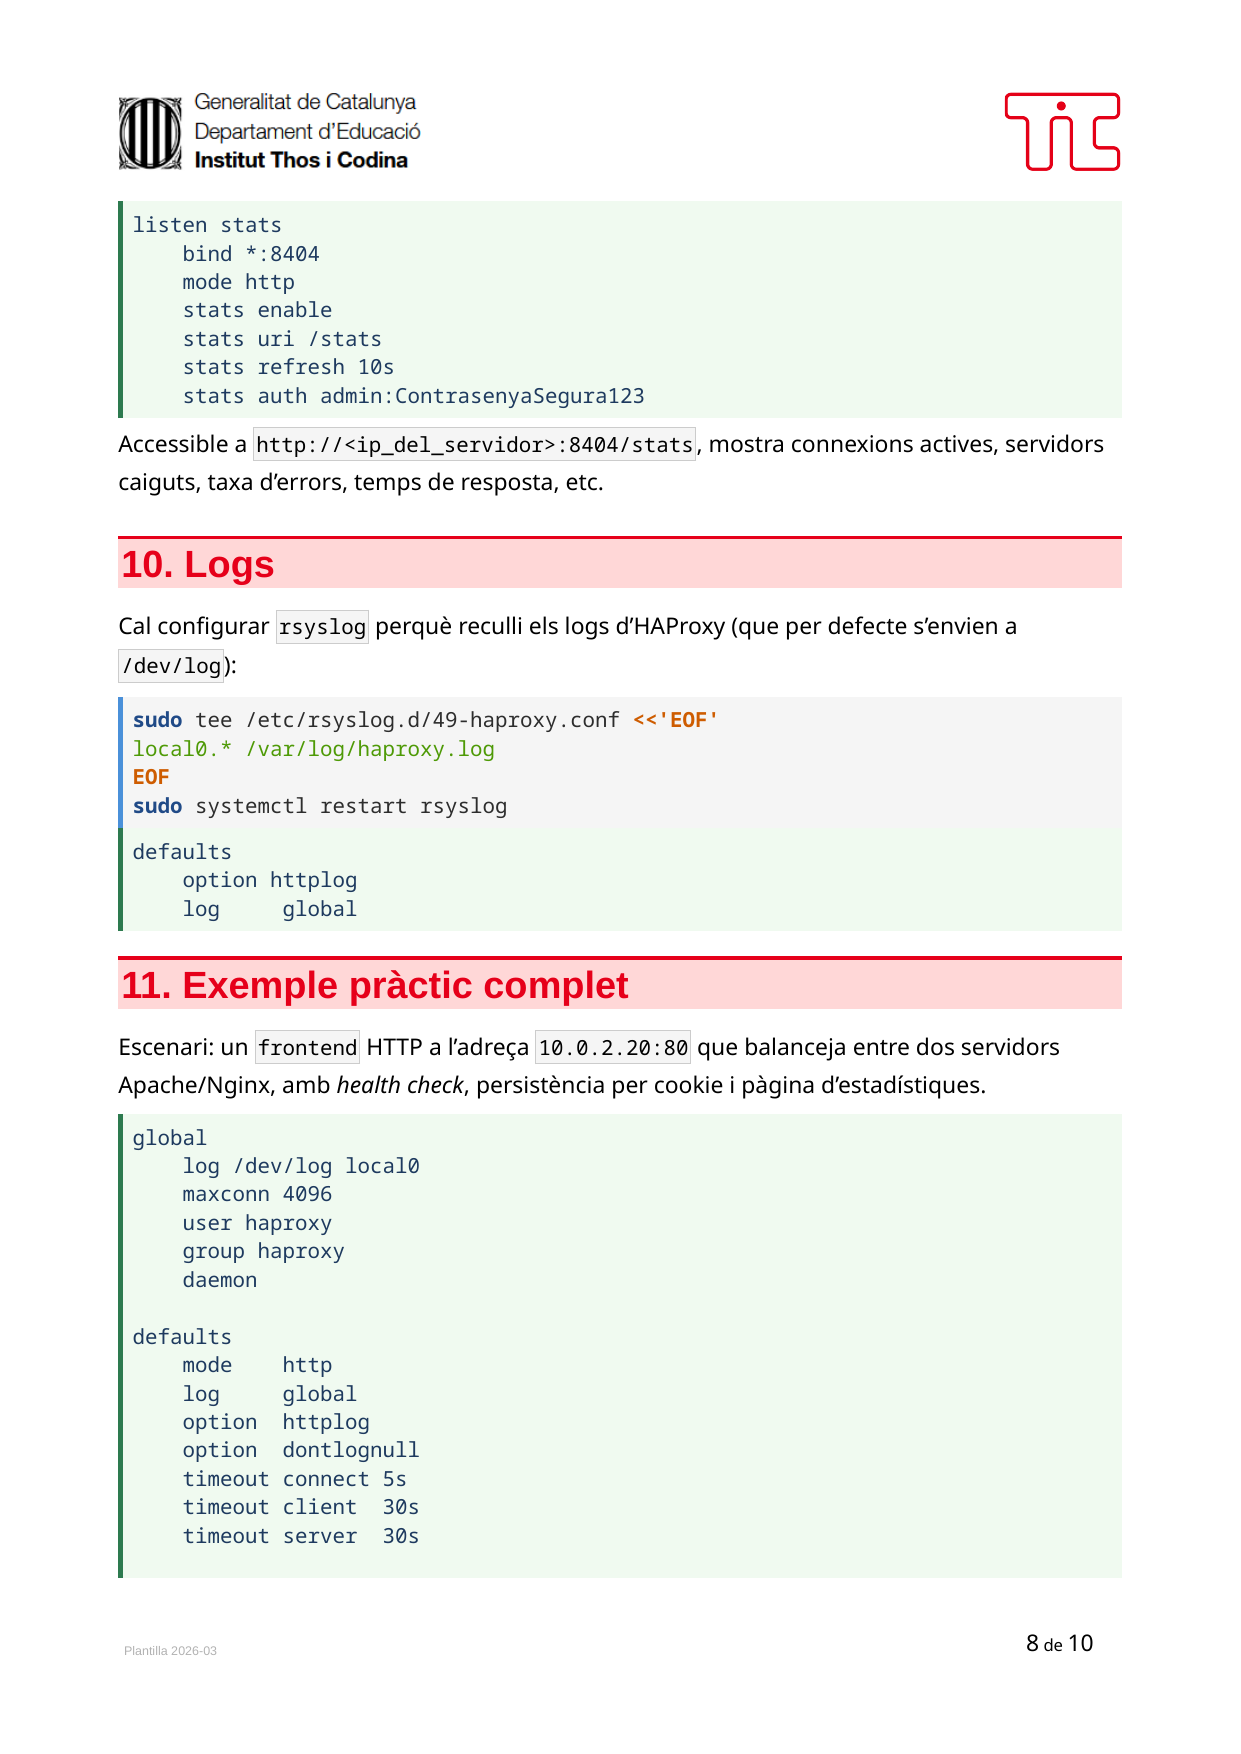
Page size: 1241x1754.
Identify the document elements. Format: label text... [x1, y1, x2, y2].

text log global [123, 894, 1122, 931]
text timeout server 30s [123, 1521, 1122, 1549]
subtitle 10. Logs [118, 539, 1122, 588]
text mode http [123, 267, 1122, 296]
subtitle 11. Exemple pràctic complet [118, 960, 1122, 1009]
text defaults [123, 1322, 1122, 1350]
text stats auth admin:ContrasenyaSegura123 [123, 381, 1122, 418]
picture [118, 92, 422, 171]
text timeout connect 5s [123, 1464, 1122, 1492]
text mode http [123, 1350, 1122, 1379]
text Accessible a http://<ip_del_servidor>:8404/stats, mostra connexions actives, servidors caiguts, taxa d’errors, temps de resposta, etc. [118, 427, 1122, 497]
text stats uri /stats [123, 324, 1122, 352]
text option dontlognull [123, 1436, 1122, 1464]
text option httplog [123, 1407, 1122, 1436]
text group haproxy [123, 1236, 1122, 1265]
text sudo systemctl restart rsyslog [123, 791, 1122, 828]
text timeout client 30s [123, 1492, 1122, 1521]
text listen stats [123, 201, 1122, 239]
text log /dev/log local0 [123, 1151, 1122, 1179]
text log global [123, 1379, 1122, 1407]
text bind *:8404 [123, 239, 1122, 267]
text stats refresh 10s [123, 352, 1122, 381]
text Escenari: un frontend HTTP a l’adreça 10.0.2.20:80 que balanceja entre dos servidors Apache/Nginx, amb health check, persistència per cookie i pàgina d’estadístiques. [118, 1030, 1122, 1100]
text EOF [123, 762, 1122, 791]
text stats enable [123, 296, 1122, 324]
text global [123, 1114, 1122, 1151]
text sudo tee /etc/rsyslog.d/49-haproxy.conf <<'EOF' [123, 697, 1122, 734]
text Cal configurar rsyslog perquè reculli els logs d’HAProxy (que per defecte s’envien a /dev/log): [118, 609, 1122, 683]
text defaults [123, 828, 1122, 866]
text maxconn 4096 [123, 1179, 1122, 1208]
text local0.* /var/log/haproxy.log [123, 734, 1122, 762]
picture [1004, 92, 1123, 171]
text user haproxy [123, 1208, 1122, 1236]
text daemon [123, 1265, 1122, 1293]
text option httplog [123, 866, 1122, 894]
